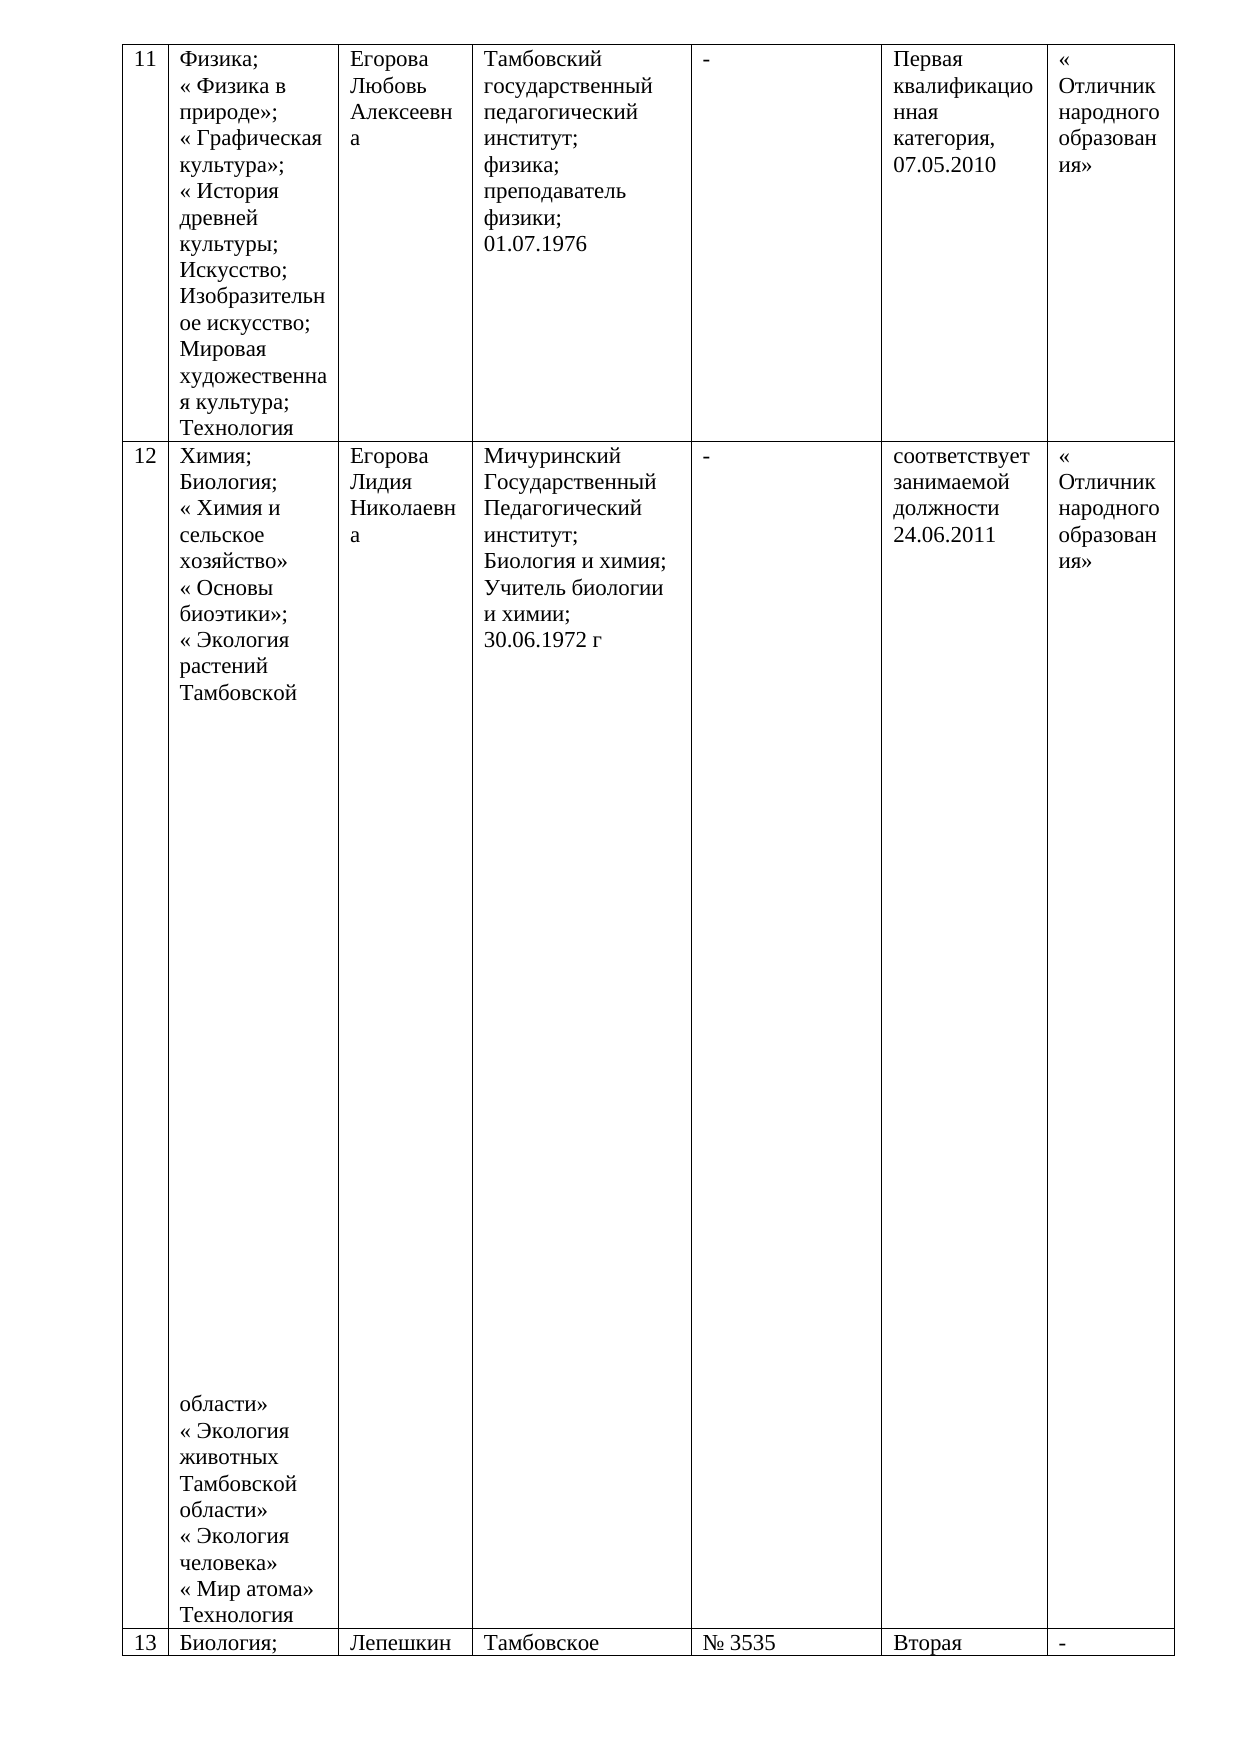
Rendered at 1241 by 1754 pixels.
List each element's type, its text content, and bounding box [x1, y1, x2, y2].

table_cell Мичуринский Государственный Педагогический институт; Биология и химия; Учитель биологии и химии; 30.06.1972 г [473, 442, 691, 1628]
table_cell Лепешкин [339, 1629, 472, 1655]
table_cell 13 [123, 1629, 168, 1655]
table_cell 12 [123, 442, 168, 1628]
table_cell соответствует занимаемой должности 24.06.2011 [882, 442, 1047, 1628]
table_cell - [692, 442, 881, 1628]
table_cell № 3535 [692, 1629, 881, 1655]
table_cell Химия; Биология; « Химия и сельское хозяйство» « Основы биоэтики»; « Экология растений Тамбовской области» « Экология животных Тамбовской области» « Экология человека» « Мир атома» Технология [169, 442, 338, 1628]
table_cell Биология; [169, 1629, 338, 1655]
table_cell « Отличник народного образования» [1048, 442, 1174, 1628]
table_cell Вторая [882, 1629, 1047, 1655]
table_cell 11 [123, 45, 168, 441]
table_cell Тамбовский государственный педагогический институт; физика; преподаватель физики; 01.07.1976 [473, 45, 691, 441]
table_cell Физика; « Физика в природе»; « Графическая культура»; « История древней культуры; Искусство; Изобразительное искусство; Мировая художественная культура; Технология [169, 45, 338, 441]
table_cell Егорова Лидия Николаевна [339, 442, 472, 1628]
table_cell - [692, 45, 881, 441]
table_cell Тамбовское [473, 1629, 691, 1655]
table_cell Первая квалификационная категория, 07.05.2010 [882, 45, 1047, 441]
table_cell « Отличник народного образования» [1048, 45, 1174, 441]
table_cell Егорова Любовь Алексеевна [339, 45, 472, 441]
table_cell - [1048, 1629, 1174, 1655]
